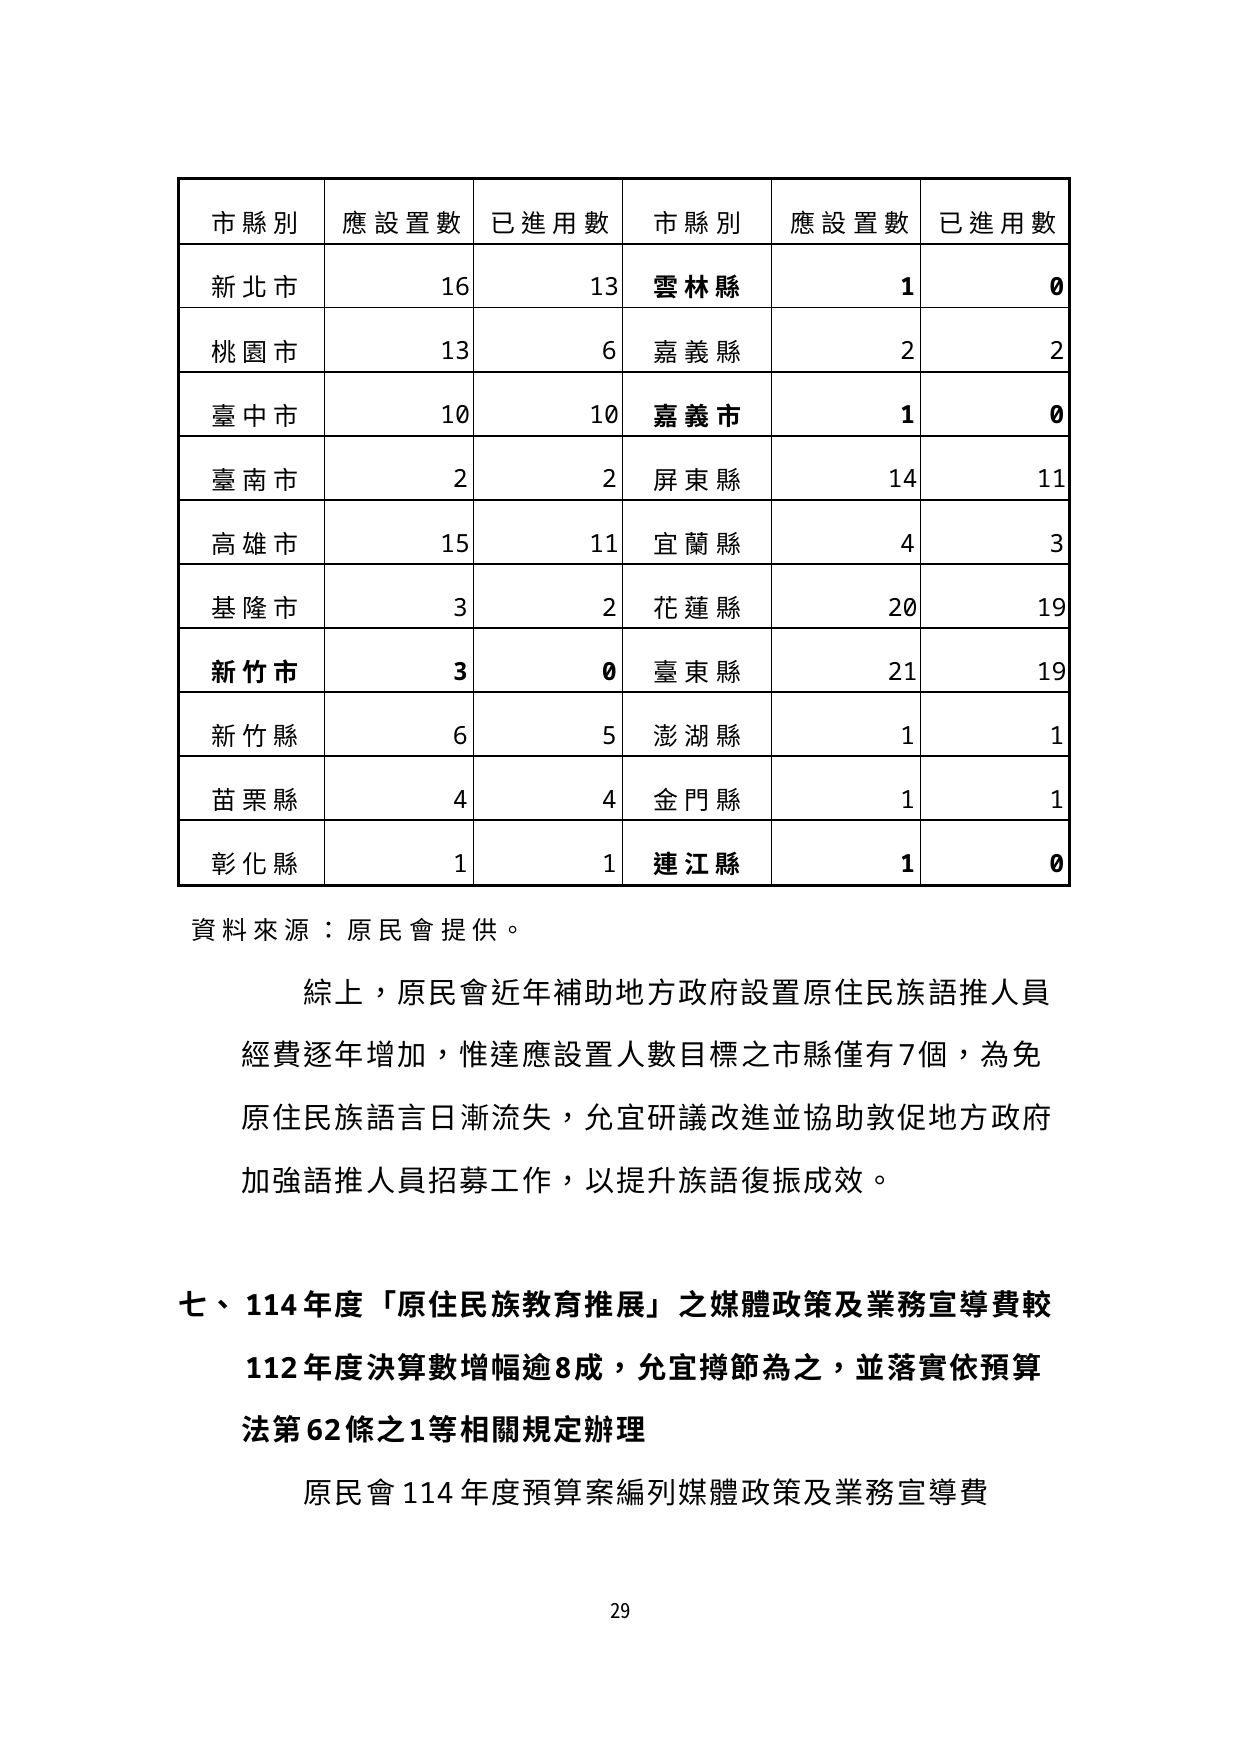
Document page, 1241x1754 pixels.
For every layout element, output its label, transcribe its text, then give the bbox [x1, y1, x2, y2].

text 原民會114年度預算案編列媒體政策及業務宣導費 [236, 1449, 1063, 1512]
table_cell 雲林縣 [623, 245, 771, 307]
table_cell 4 [772, 501, 920, 563]
table_cell 2 [474, 437, 622, 499]
table_cell 高雄市 [180, 501, 324, 563]
table_cell 澎湖縣 [623, 693, 771, 755]
table_cell 1 [921, 757, 1068, 819]
table_cell 0 [921, 245, 1068, 307]
table_cell 屏東縣 [623, 437, 771, 499]
table_cell 桃園市 [180, 308, 324, 371]
table_cell 11 [921, 437, 1068, 499]
table_cell 10 [325, 373, 473, 435]
table_cell 19 [921, 565, 1068, 627]
table_cell 1 [474, 821, 622, 883]
table_cell 15 [325, 501, 473, 563]
table_cell 10 [474, 373, 622, 435]
table_header 已進用數 [474, 180, 622, 243]
table_cell 5 [474, 693, 622, 755]
table_cell 4 [325, 757, 473, 819]
table_cell 金門縣 [623, 757, 771, 819]
table_cell 1 [325, 821, 473, 883]
text 七、114年度「原住民族教育推展」之媒體政策及業務宣導費較112年度決算數增幅逾8成，允宜撙節為之，並落實依預算法第62條之1等相關規定辦理 [177, 1262, 1063, 1449]
table_cell 嘉義縣 [623, 308, 771, 371]
table_cell 20 [772, 565, 920, 627]
text 綜上，原民會近年補助地方政府設置原住民族語推人員經費逐年增加，惟達應設置人數目標之市縣僅有7個，為免原住民族語言日漸流失，允宜研議改進並協助敦促地方政府加強語推人員招募工作，以提升族語復振成效。 [236, 949, 1063, 1199]
table_cell 1 [921, 693, 1068, 755]
table_cell 2 [772, 308, 920, 371]
table_cell 6 [325, 693, 473, 755]
table_cell 臺南市 [180, 437, 324, 499]
table_cell 11 [474, 501, 622, 563]
table_cell 2 [921, 308, 1068, 371]
table_cell 3 [921, 501, 1068, 563]
table_cell 新竹縣 [180, 693, 324, 755]
table_cell 3 [325, 629, 473, 691]
table_cell 21 [772, 629, 920, 691]
table_header 已進用數 [921, 180, 1068, 243]
table_cell 16 [325, 245, 473, 307]
table_cell 1 [772, 757, 920, 819]
table_cell 0 [921, 373, 1068, 435]
table_cell 彰化縣 [180, 821, 324, 883]
table_cell 臺東縣 [623, 629, 771, 691]
table_cell 1 [772, 373, 920, 435]
table_cell 1 [772, 245, 920, 307]
table_cell 3 [325, 565, 473, 627]
table_cell 基隆市 [180, 565, 324, 627]
table_cell 13 [474, 245, 622, 307]
table_cell 19 [921, 629, 1068, 691]
table_cell 0 [474, 629, 622, 691]
table_cell 苗栗縣 [180, 757, 324, 819]
table_cell 花蓮縣 [623, 565, 771, 627]
table_cell 0 [921, 821, 1068, 883]
table_header 應設置數 [325, 180, 473, 243]
table_header 市縣別 [623, 180, 771, 243]
table_header 應設置數 [772, 180, 920, 243]
table_cell 6 [474, 308, 622, 371]
table_cell 13 [325, 308, 473, 371]
table_cell 2 [474, 565, 622, 627]
table_cell 新北市 [180, 245, 324, 307]
table_cell 嘉義市 [623, 373, 771, 435]
table_cell 宜蘭縣 [623, 501, 771, 563]
text 資料來源：原民會提供。 [179, 887, 1063, 949]
table_cell 連江縣 [623, 821, 771, 883]
table_cell 1 [772, 821, 920, 883]
table_cell 4 [474, 757, 622, 819]
table_cell 臺中市 [180, 373, 324, 435]
table_header 市縣別 [180, 180, 324, 243]
table_cell 2 [325, 437, 473, 499]
table_cell 14 [772, 437, 920, 499]
table_cell 1 [772, 693, 920, 755]
table_cell 新竹市 [180, 629, 324, 691]
